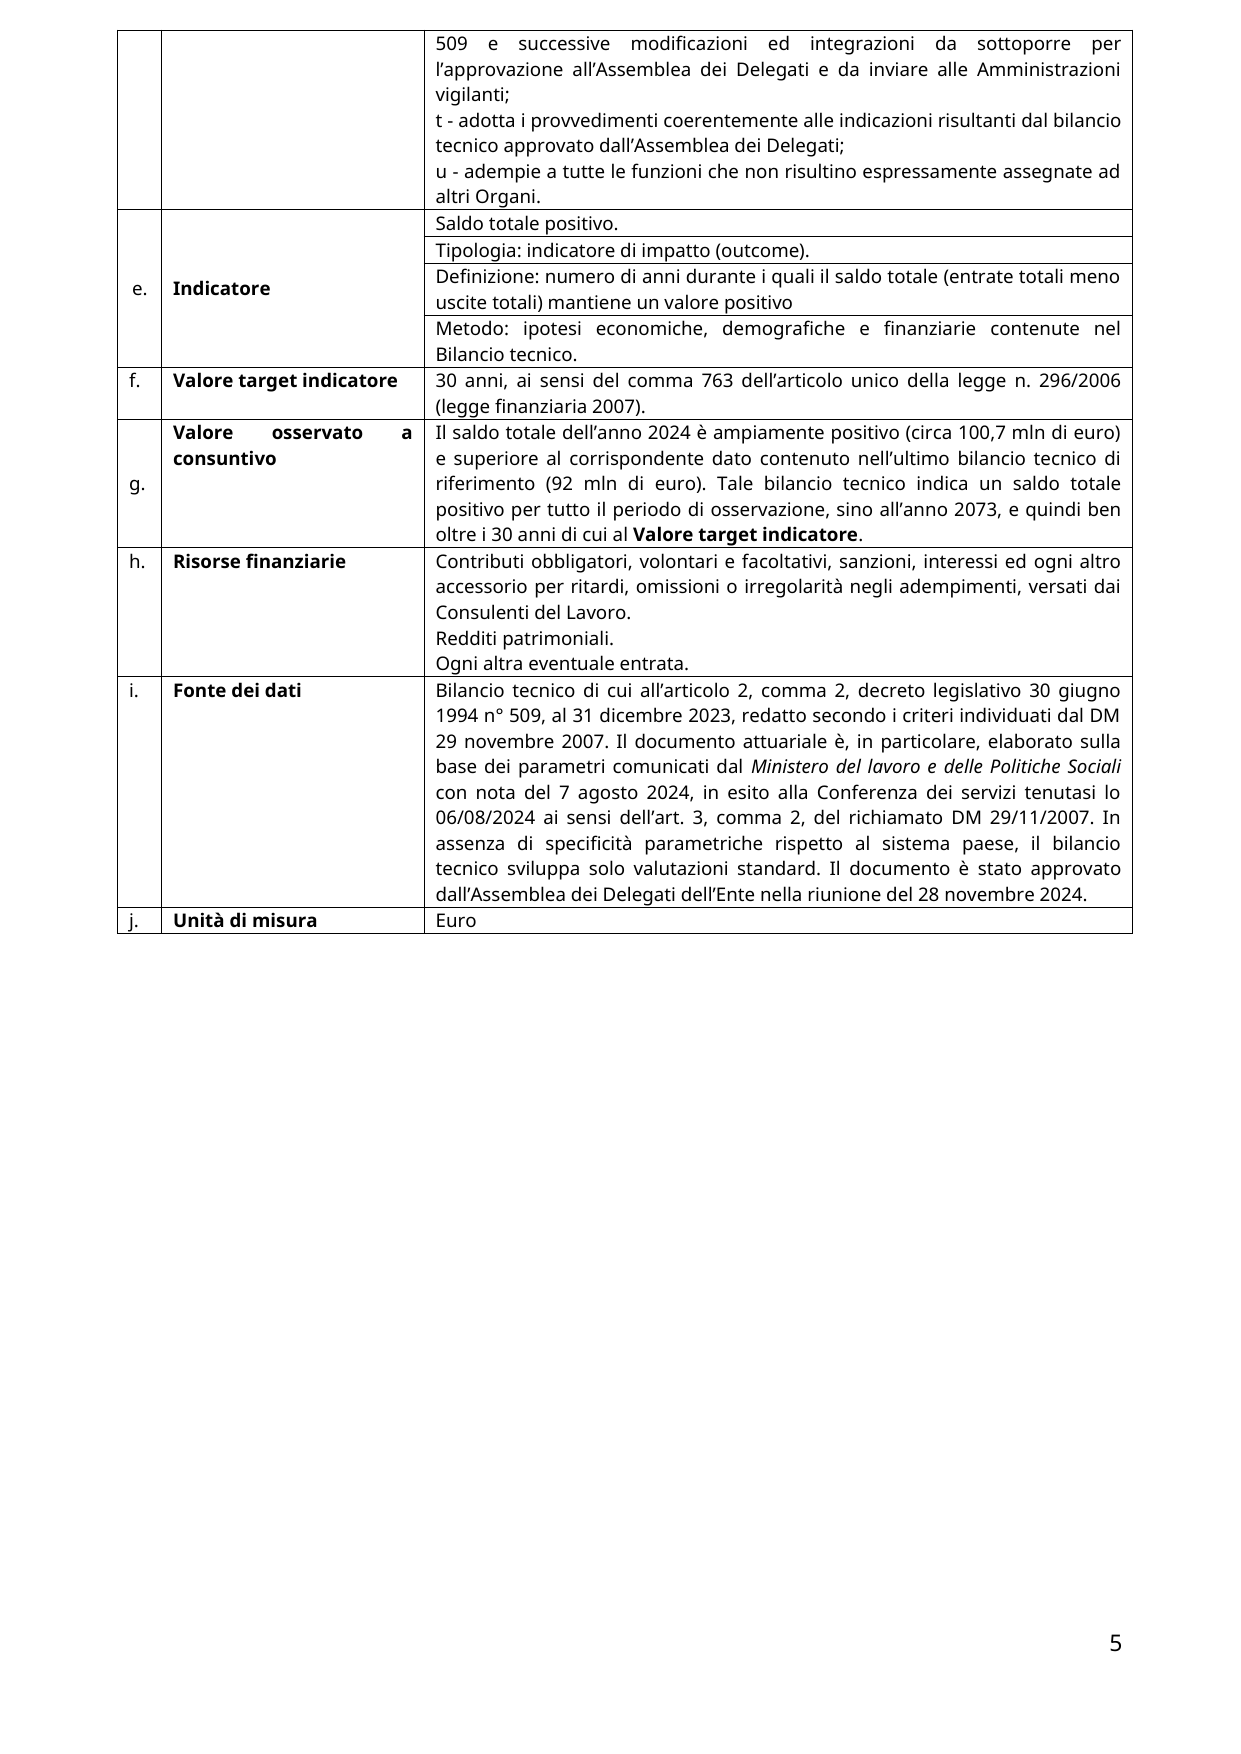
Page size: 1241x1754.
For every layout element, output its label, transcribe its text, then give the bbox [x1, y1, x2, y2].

table_cell f. [118, 368, 161, 419]
table_cell Fonte dei dati [162, 677, 424, 907]
table_cell Valore osservato a consuntivo [162, 420, 424, 547]
table_cell [162, 31, 424, 209]
table_cell Il saldo totale dell’anno 2024 è ampiamente positivo (circa 100,7 mln di euro) e superiore al corrispondente dato contenuto nell’ultimo bilancio tecnico di riferimento (92 mln di euro). Tale bilancio tecnico indica un saldo totale positivo per tutto il periodo di osservazione, sino all’anno 2073, e quindi ben oltre i 30 anni di cui al Valore target indicatore. [425, 420, 1132, 547]
table_cell Saldo totale positivo. [425, 210, 1132, 236]
table_cell Contributi obbligatori, volontari e facoltativi, sanzioni, interessi ed ogni altro accessorio per ritardi, omissioni o irregolarità negli adempimenti, versati dai Consulenti del Lavoro. Redditi patrimoniali. Ogni altra eventuale entrata. [425, 548, 1132, 676]
table_cell [118, 31, 161, 209]
table_cell Indicatore [162, 210, 424, 367]
table_cell i. [118, 677, 161, 907]
table_cell Definizione: numero di anni durante i quali il saldo totale (entrate totali meno uscite totali) mantiene un valore positivo [425, 264, 1132, 314]
table_cell Valore target indicatore [162, 368, 424, 419]
table_cell 509 e successive modificazioni ed integrazioni da sottoporre per l’approvazione all’Assemblea dei Delegati e da inviare alle Amministrazioni vigilanti; t - adotta i provvedimenti coerentemente alle indicazioni risultanti dal bilancio tecnico approvato dall’Assemblea dei Delegati; u - adempie a tutte le funzioni che non risultino espressamente assegnate ad altri Organi. [425, 31, 1132, 209]
table_cell e. [118, 210, 161, 367]
table_cell j. [118, 908, 161, 933]
table_cell Tipologia: indicatore di impatto (outcome). [425, 237, 1132, 262]
table_cell h. [118, 548, 161, 676]
table_cell Metodo: ipotesi economiche, demografiche e finanziarie contenute nel Bilancio tecnico. [425, 316, 1132, 367]
table_cell Risorse finanziarie [162, 548, 424, 676]
table_cell Bilancio tecnico di cui all’articolo 2, comma 2, decreto legislativo 30 giugno 1994 n° 509, al 31 dicembre 2023, redatto secondo i criteri individuati dal DM 29 novembre 2007. Il documento attuariale è, in particolare, elaborato sulla base dei parametri comunicati dal Ministero del lavoro e delle Politiche Sociali con nota del 7 agosto 2024, in esito alla Conferenza dei servizi tenutasi lo 06/08/2024 ai sensi dell’art. 3, comma 2, del richiamato DM 29/11/2007. In assenza di specificità parametriche rispetto al sistema paese, il bilancio tecnico sviluppa solo valutazioni standard. Il documento è stato approvato dall’Assemblea dei Delegati dell’Ente nella riunione del 28 novembre 2024. [425, 677, 1132, 907]
table_cell Euro [425, 908, 1132, 933]
table_cell Unità di misura [162, 908, 424, 933]
table_cell 30 anni, ai sensi del comma 763 dell’articolo unico della legge n. 296/2006 (legge finanziaria 2007). [425, 368, 1132, 419]
table_cell g. [118, 420, 161, 547]
